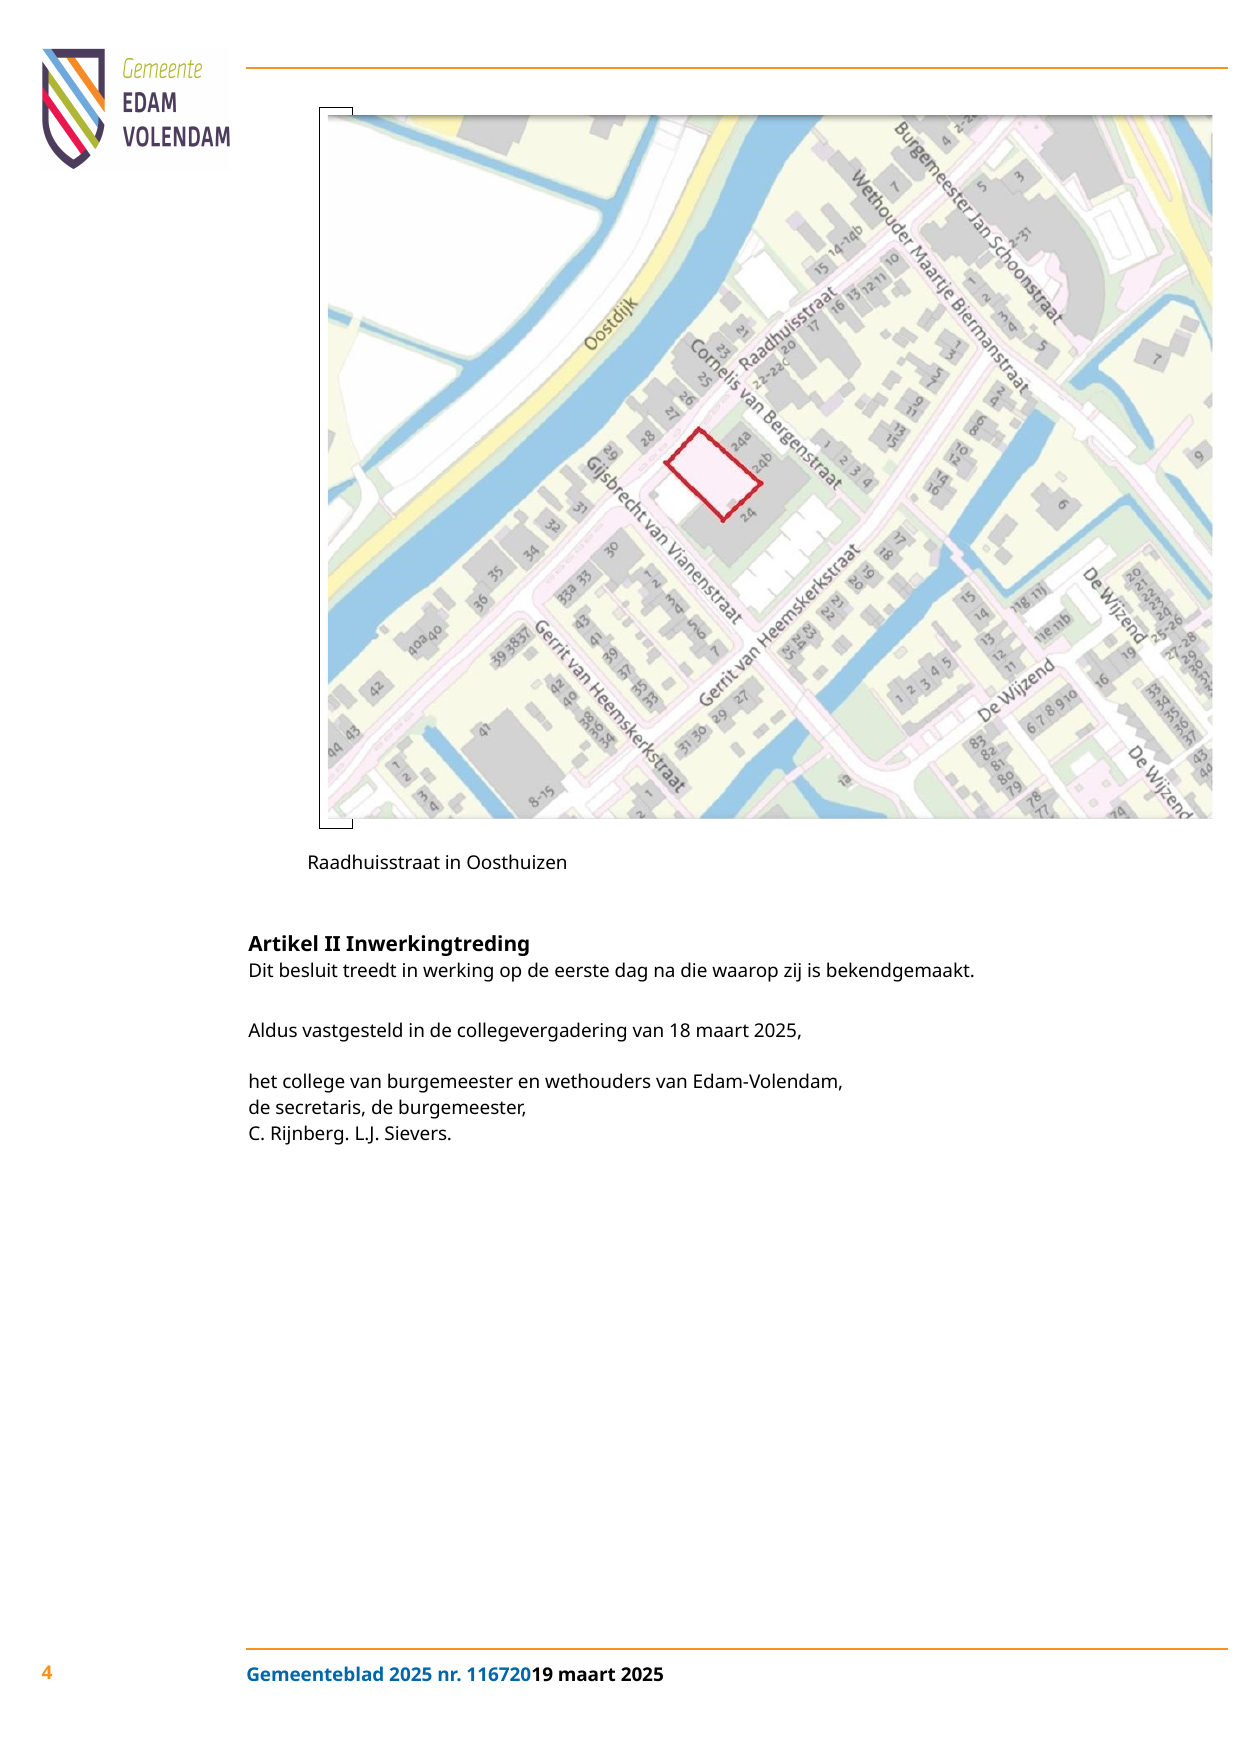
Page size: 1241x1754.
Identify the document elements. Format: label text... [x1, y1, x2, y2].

picture [327, 115, 1214, 819]
text C. Rijnberg. L.J. Sievers. [248, 1120, 1152, 1146]
text Dit besluit treedt in werking op de eerste dag na die waarop zij is bekendgemaakt. [248, 958, 1152, 983]
text Aldus vastgesteld in de collegevergadering van 18 maart 2025, [248, 1017, 1152, 1043]
list Raadhuisstraat in Oosthuizen [248, 849, 1152, 875]
text de secretaris, de burgemeester, [248, 1094, 1152, 1120]
text het college van burgemeester en wethouders van Edam-Volendam, [248, 1068, 1152, 1094]
picture [41, 47, 231, 172]
text Artikel II Inwerkingtreding [248, 929, 1152, 958]
